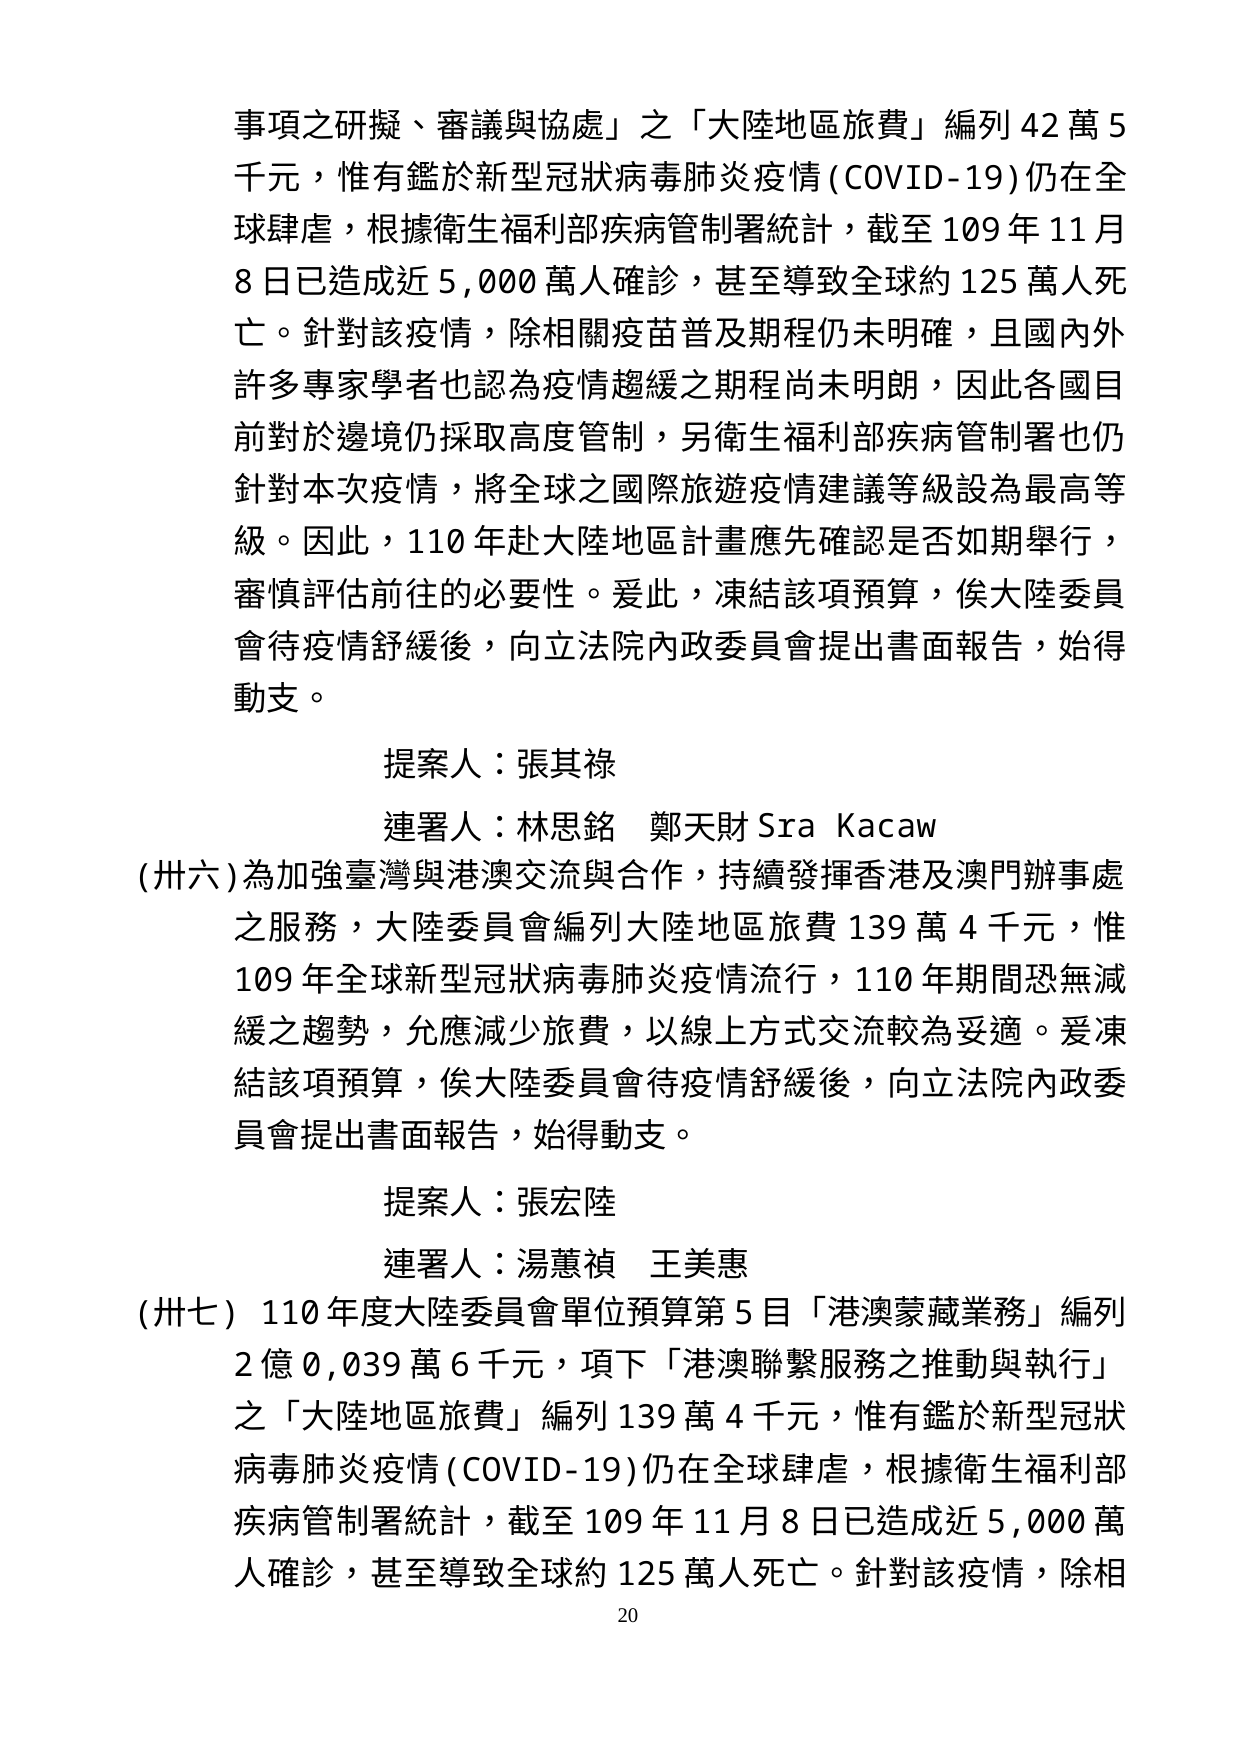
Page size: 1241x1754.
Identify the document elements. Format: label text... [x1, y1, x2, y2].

text 連署人：湯蕙禎 王美惠 [383, 1221, 1127, 1283]
text 連署人：林思銘 鄭天財Sra Kacaw [383, 783, 1127, 846]
text 提案人：張其祿 [383, 721, 1127, 783]
text 事項之研擬、審議與協處」之「大陸地區旅費」編列42萬5千元，惟有鑑於新型冠狀病毒肺炎疫情(COVID-19)仍在全球肆虐，根據衛生福利部疾病管制署統計，截至109年11月8日已造成近5,000萬人確診，甚至導致全球約125萬人死亡。針對該疫情，除相關疫苗普及期程仍未明確，且國內外許多專家學者也認為疫情趨緩之期程尚未明朗，因此各國目前對於邊境仍採取高度管制，另衛生福利部疾病管制署也仍針對本次疫情，將全球之國際旅遊疫情建議等級設為最高等級。因此，110年赴大陸地區計畫應先確認是否如期舉行，審慎評估前往的必要性。爰此，凍結該項預算，俟大陸委員會待疫情舒緩後，向立法院內政委員會提出書面報告，始得動支。 [133, 96, 1127, 721]
text (卅六)為加強臺灣與港澳交流與合作，持續發揮香港及澳門辦事處之服務，大陸委員會編列大陸地區旅費139萬4千元，惟109年全球新型冠狀病毒肺炎疫情流行，110年期間恐無減緩之趨勢，允應減少旅費，以線上方式交流較為妥適。爰凍結該項預算，俟大陸委員會待疫情舒緩後，向立法院內政委員會提出書面報告，始得動支。 [133, 846, 1127, 1158]
text (卅七) 110年度大陸委員會單位預算第5目「港澳蒙藏業務」編列2億0,039萬6千元，項下「港澳聯繫服務之推動與執行」之「大陸地區旅費」編列139萬4千元，惟有鑑於新型冠狀病毒肺炎疫情(COVID-19)仍在全球肆虐，根據衛生福利部疾病管制署統計，截至109年11月8日已造成近5,000萬人確診，甚至導致全球約125萬人死亡。針對該疫情，除相關疫苗普及期程仍未明確，且國內外許多專家學者也認為疫情趨緩之期程尚未明朗，因此各國目前對於邊境仍採取高度管制，另衛生福利部疾病管制署也仍針對本次疫情，將全球之國際旅遊疫情建議等級設為最高等級。因此，110年赴大陸地區計畫應先確認是否如期舉行，審慎評估前往的必要性。爰此，凍結該項預算，俟大陸委員會待疫情舒緩後，向立法院內政委員會提出書面報告，始得動支。 [133, 1283, 1127, 1596]
text 提案人：張宏陸 [383, 1158, 1127, 1221]
